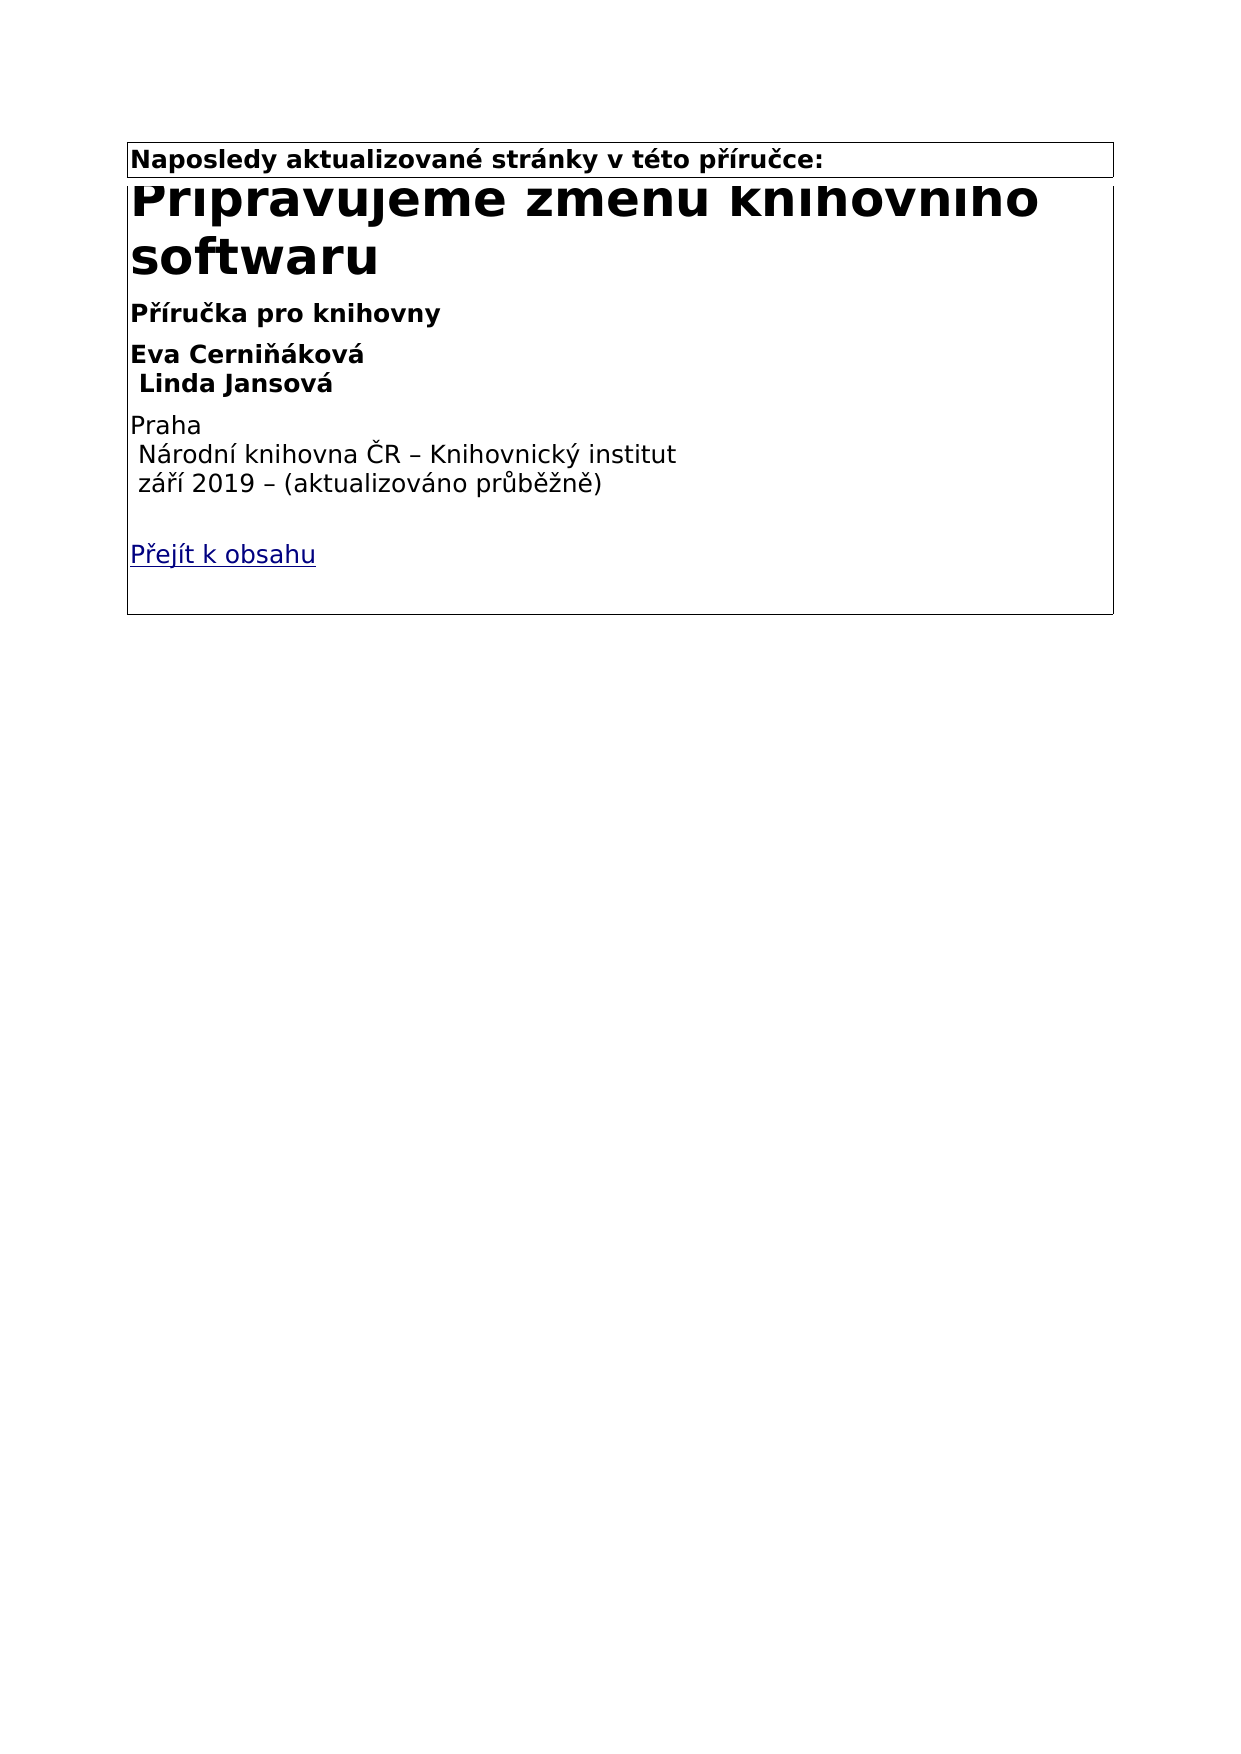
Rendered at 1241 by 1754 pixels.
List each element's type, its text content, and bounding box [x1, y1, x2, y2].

table_header Naposledy aktualizované stránky v této příručce: [128, 143, 1113, 177]
table_header Připravujeme změnu knihovního softwaru Příručka pro knihovny Eva Cerniňáková Linda Jansová Praha Národní knihovna ČR – Knihovnický institut září 2019 – (aktualizováno průběžně) Přejít k obsahu [128, 186, 1113, 614]
